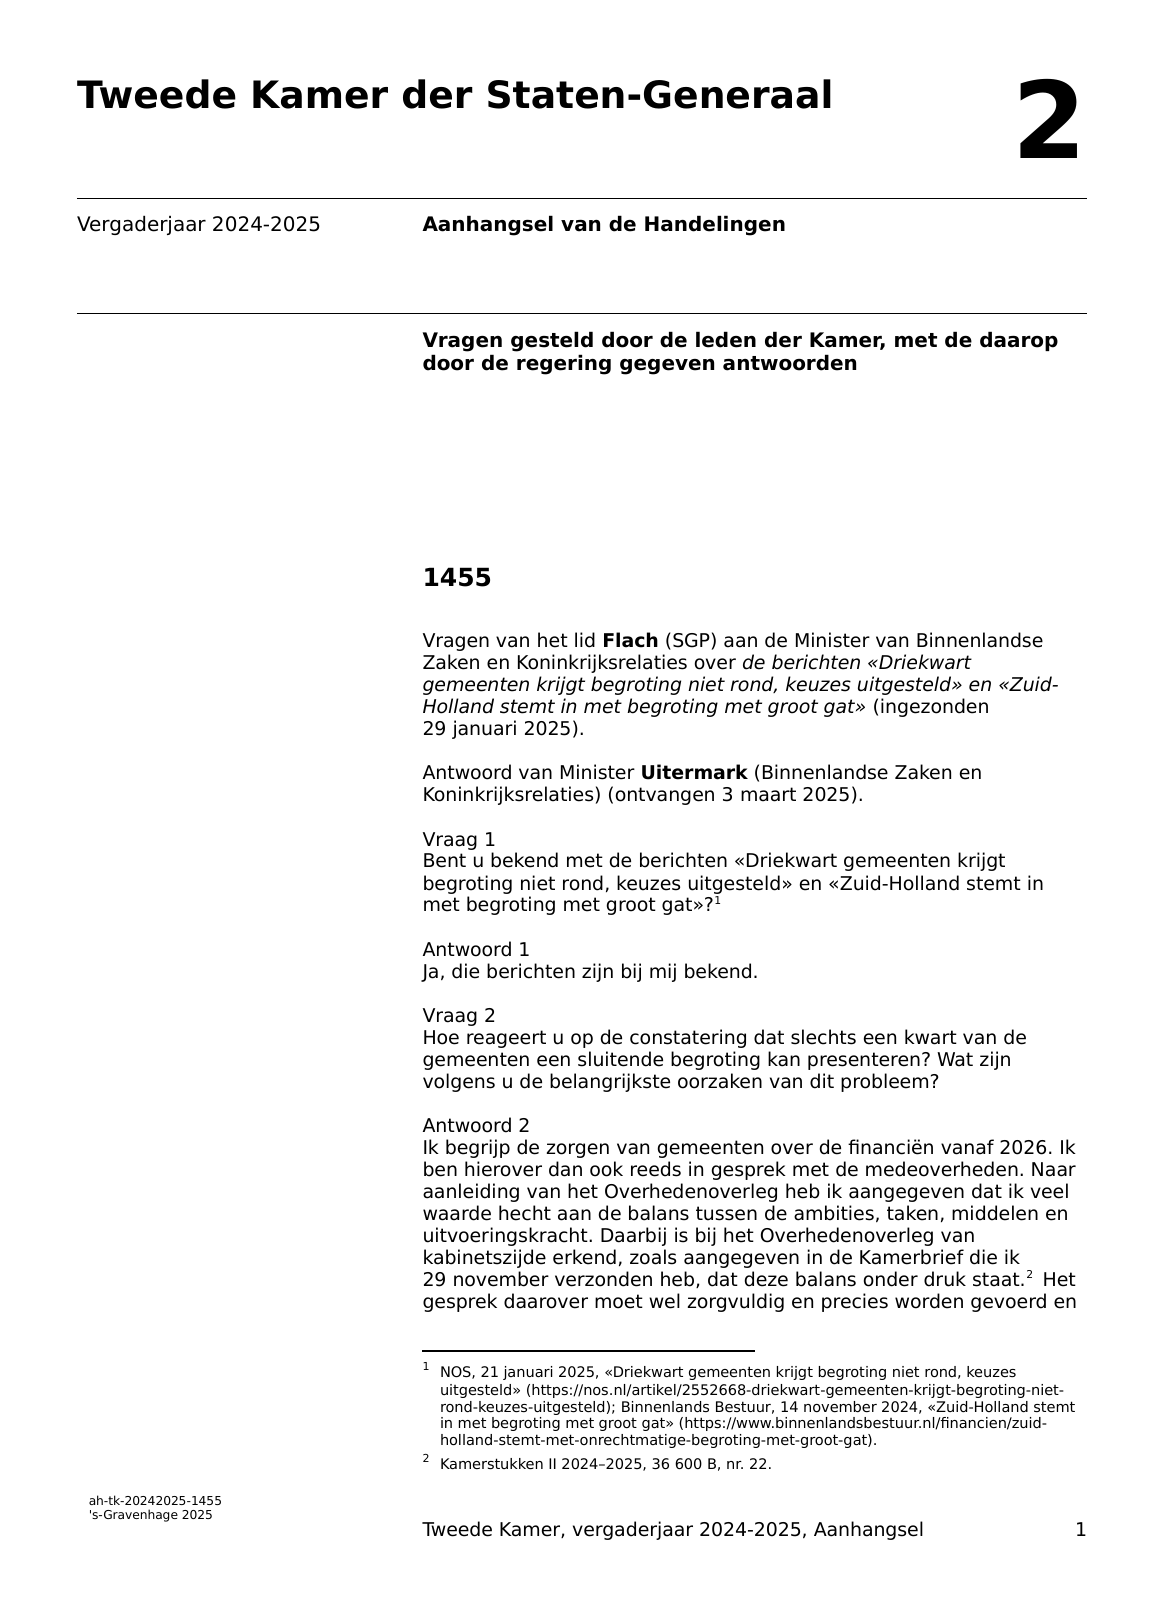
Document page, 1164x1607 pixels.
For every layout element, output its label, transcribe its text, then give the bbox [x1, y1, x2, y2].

text ah-tk-20242025-1455 [88, 1494, 323, 1508]
table_cell Vergaderjaar 2024-2025 [77, 199, 422, 313]
text 's-Gravenhage 2025 [88, 1508, 323, 1522]
text Antwoord 1 [422, 938, 1087, 961]
text Ja, die berichten zijn bij mij bekend. [422, 961, 1087, 982]
table_header Tweede Kamer der Staten-Generaal [77, 59, 886, 198]
table_header 2 [886, 59, 1087, 198]
table_cell Aanhangsel van de Handelingen [422, 199, 1087, 313]
text Antwoord van Minister Uitermark (Binnenlandse Zaken en Koninkrijksrelaties) (ontvangen 3 maart 2025). [422, 762, 1087, 806]
text Kamerstukken II 2024–2025, 36 600 B, nr. 22. [422, 1452, 1087, 1474]
text Vragen van het lid Flach (SGP) aan de Minister van Binnenlandse Zaken en Koninkrijksrelaties over de berichten «Driekwart gemeenten krijgt begroting niet rond, keuzes uitgesteld» en «Zuid-Holland stemt in met begroting met groot gat» (ingezonden 29 januari 2025). [422, 630, 1087, 740]
text Hoe reageert u op de constatering dat slechts een kwart van de gemeenten een sluitende begroting kan presenteren? Wat zijn volgens u de belangrijkste oorzaken van dit probleem? [422, 1027, 1087, 1093]
text Vraag 2 [422, 1005, 1087, 1027]
text NOS, 21 januari 2025, «Driekwart gemeenten krijgt begroting niet rond, keuzes uitgesteld» (https://nos.nl/artikel/2552668-driekwart-gemeenten-krijgt-begroting-niet-rond-keuzes-uitgesteld); Binnenlands Bestuur, 14 november 2024, «Zuid-Holland stemt in met begroting met groot gat» (https://www.binnenlandsbestuur.nl/financien/zuid-holland-stemt-met-onrechtmatige-begroting-met-groot-gat). [422, 1360, 1087, 1449]
text 1455 [422, 563, 1087, 592]
table_cell Vragen gesteld door de leden der Kamer, met de daarop door de regering gegeven antwoorden [422, 314, 1087, 375]
table_cell [77, 314, 422, 375]
text Vraag 1 [422, 828, 1087, 850]
text Ik begrijp de zorgen van gemeenten over de financiën vanaf 2026. Ik ben hierover dan ook reeds in gesprek met de medeoverheden. Naar aanleiding van het Overhedenoverleg heb ik aangegeven dat ik veel waarde hecht aan de balans tussen de ambities, taken, middelen en uitvoeringskracht. Daarbij is bij het Overhedenoverleg van kabinetszijde erkend, zoals aangegeven in de Kamerbrief die ik 29 november verzonden heb, dat deze balans onder druk staat. Het gesprek daarover moet wel zorgvuldig en precies worden gevoerd en [422, 1137, 1087, 1313]
text Bent u bekend met de berichten «Driekwart gemeenten krijgt begroting niet rond, keuzes uitgesteld» en «Zuid-Holland stemt in met begroting met groot gat»? [422, 850, 1087, 916]
text Antwoord 2 [422, 1115, 1087, 1137]
